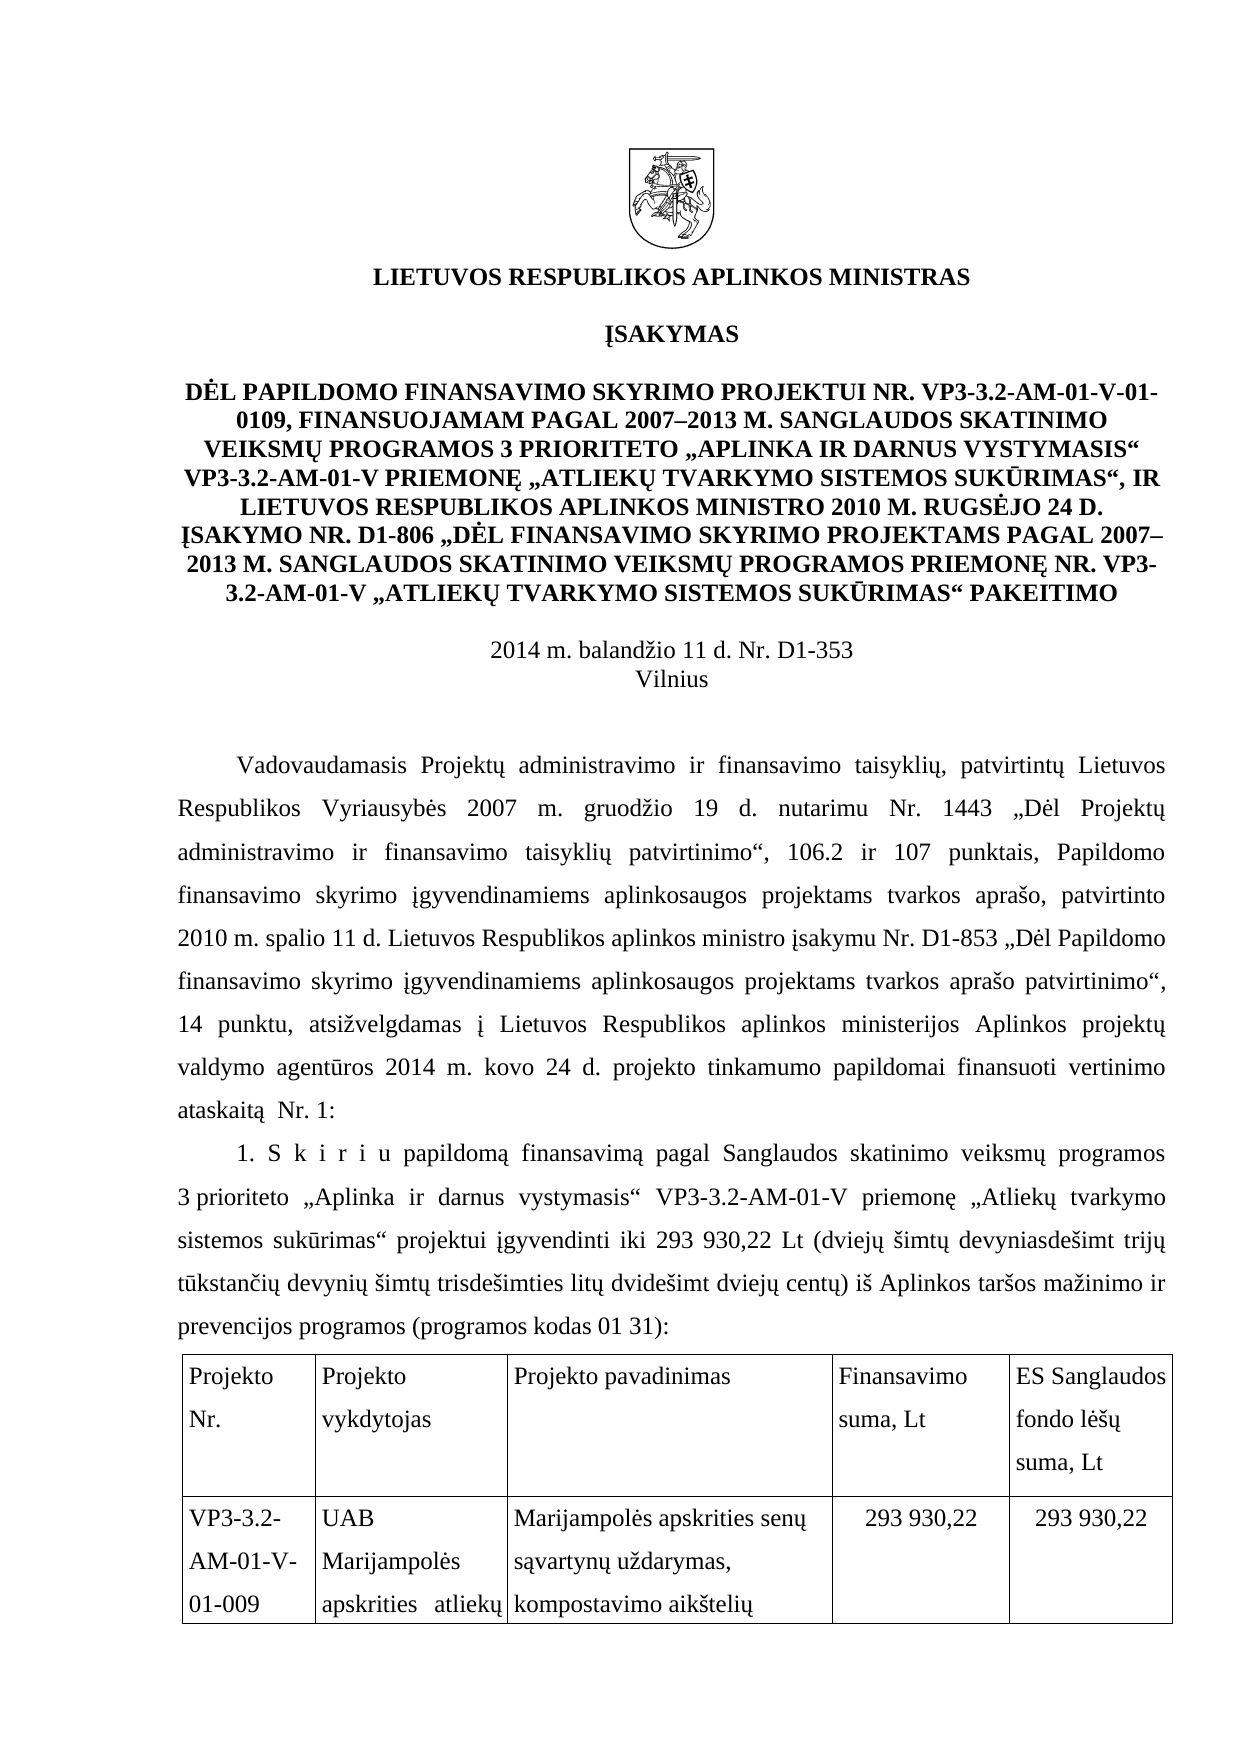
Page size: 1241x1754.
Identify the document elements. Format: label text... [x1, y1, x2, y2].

text 2014 m. balandžio 11 d. Nr. D1-353 [177, 635, 1166, 664]
table_header Projekto vykdytojas [316, 1355, 507, 1496]
text LIETUVOS RESPUBLIKOS APLINKOS MINISTRAS [177, 262, 1166, 290]
text Vadovaudamasis Projektų administravimo ir finansavimo taisyklių, patvirtintų Lietuvos Respublikos Vyriausybės 2007 m. gruodžio 19 d. nutarimu Nr. 1443 „Dėl Projektų administravimo ir finansavimo taisyklių patvirtinimo“, 106.2 ir 107 punktais, Papildomo finansavimo skyrimo įgyvendinamiems aplinkosaugos projektams tvarkos aprašo, patvirtinto 2010 m. spalio 11 d. Lietuvos Respublikos aplinkos ministro įsakymu Nr. D1-853 „Dėl Papildomo finansavimo skyrimo įgyvendinamiems aplinkosaugos projektams tvarkos aprašo patvirtinimo“, 14 punktu, atsižvelgdamas į Lietuvos Respublikos aplinkos ministerijos Aplinkos projektų valdymo agentūros 2014 m. kovo 24 d. projekto tinkamumo papildomai finansuoti vertinimo ataskaitą Nr. 1: [177, 750, 1166, 1124]
table_header ES Sanglaudos fondo lėšų suma, Lt [1010, 1355, 1172, 1496]
table_header Projekto Nr. [183, 1355, 315, 1496]
table_cell Marijampolės apskrities senų sąvartynų uždarymas, kompostavimo aikštelių [508, 1497, 832, 1623]
table_header Projekto pavadinimas [508, 1355, 832, 1496]
table_cell 293 930,22 [833, 1497, 1009, 1623]
text 1. S k i r i u papildomą finansavimą pagal Sanglaudos skatinimo veiksmų programos 3 prioriteto „Aplinka ir darnus vystymasis“ VP3-3.2-AM-01-V priemonę „Atliekų tvarkymo sistemos sukūrimas“ projektui įgyvendinti iki 293 930,22 Lt (dviejų šimtų devyniasdešimt trijų tūkstančių devynių šimtų trisdešimties litų dvidešimt dviejų centų) iš Aplinkos taršos mažinimo ir prevencijos programos (programos kodas 01 31): [177, 1138, 1166, 1340]
text DĖL PAPILDOMO FINANSAVIMO SKYRIMO PROJEKTUI NR. VP3-3.2-AM-01-V-01-0109, FINANSUOJAMAM PAGAL 2007–2013 M. SANGLAUDOS SKATINIMO VEIKSMŲ PROGRAMOS 3 PRIORITETO „APLINKA IR DARNUS VYSTYMASIS“ VP3-3.2-AM-01-V PRIEMONĘ „ATLIEKŲ TVARKYMO SISTEMOS SUKŪRIMAS“, IR LIETUVOS RESPUBLIKOS APLINKOS MINISTRO 2010 M. RUGSĖJO 24 D. ĮSAKYMO NR. D1-806 „DĖL FINANSAVIMO SKYRIMO PROJEKTAMS PAGAL 2007–2013 M. SANGLAUDOS SKATINIMO VEIKSMŲ PROGRAMOS PRIEMONĘ NR. VP3-3.2-AM-01-V „ATLIEKŲ TVARKYMO SISTEMOS SUKŪRIMAS“ PAKEITIMO [177, 377, 1166, 607]
table_cell 293 930,22 [1010, 1497, 1172, 1623]
table_cell VP3-3.2-AM-01-V-01-009 [183, 1497, 315, 1623]
table_cell UAB Marijampolės apskrities atliekų [316, 1497, 507, 1623]
text ĮSAKYMAS [177, 319, 1166, 348]
text Vilnius [177, 664, 1166, 722]
table_header Finansavimo suma, Lt [833, 1355, 1009, 1496]
